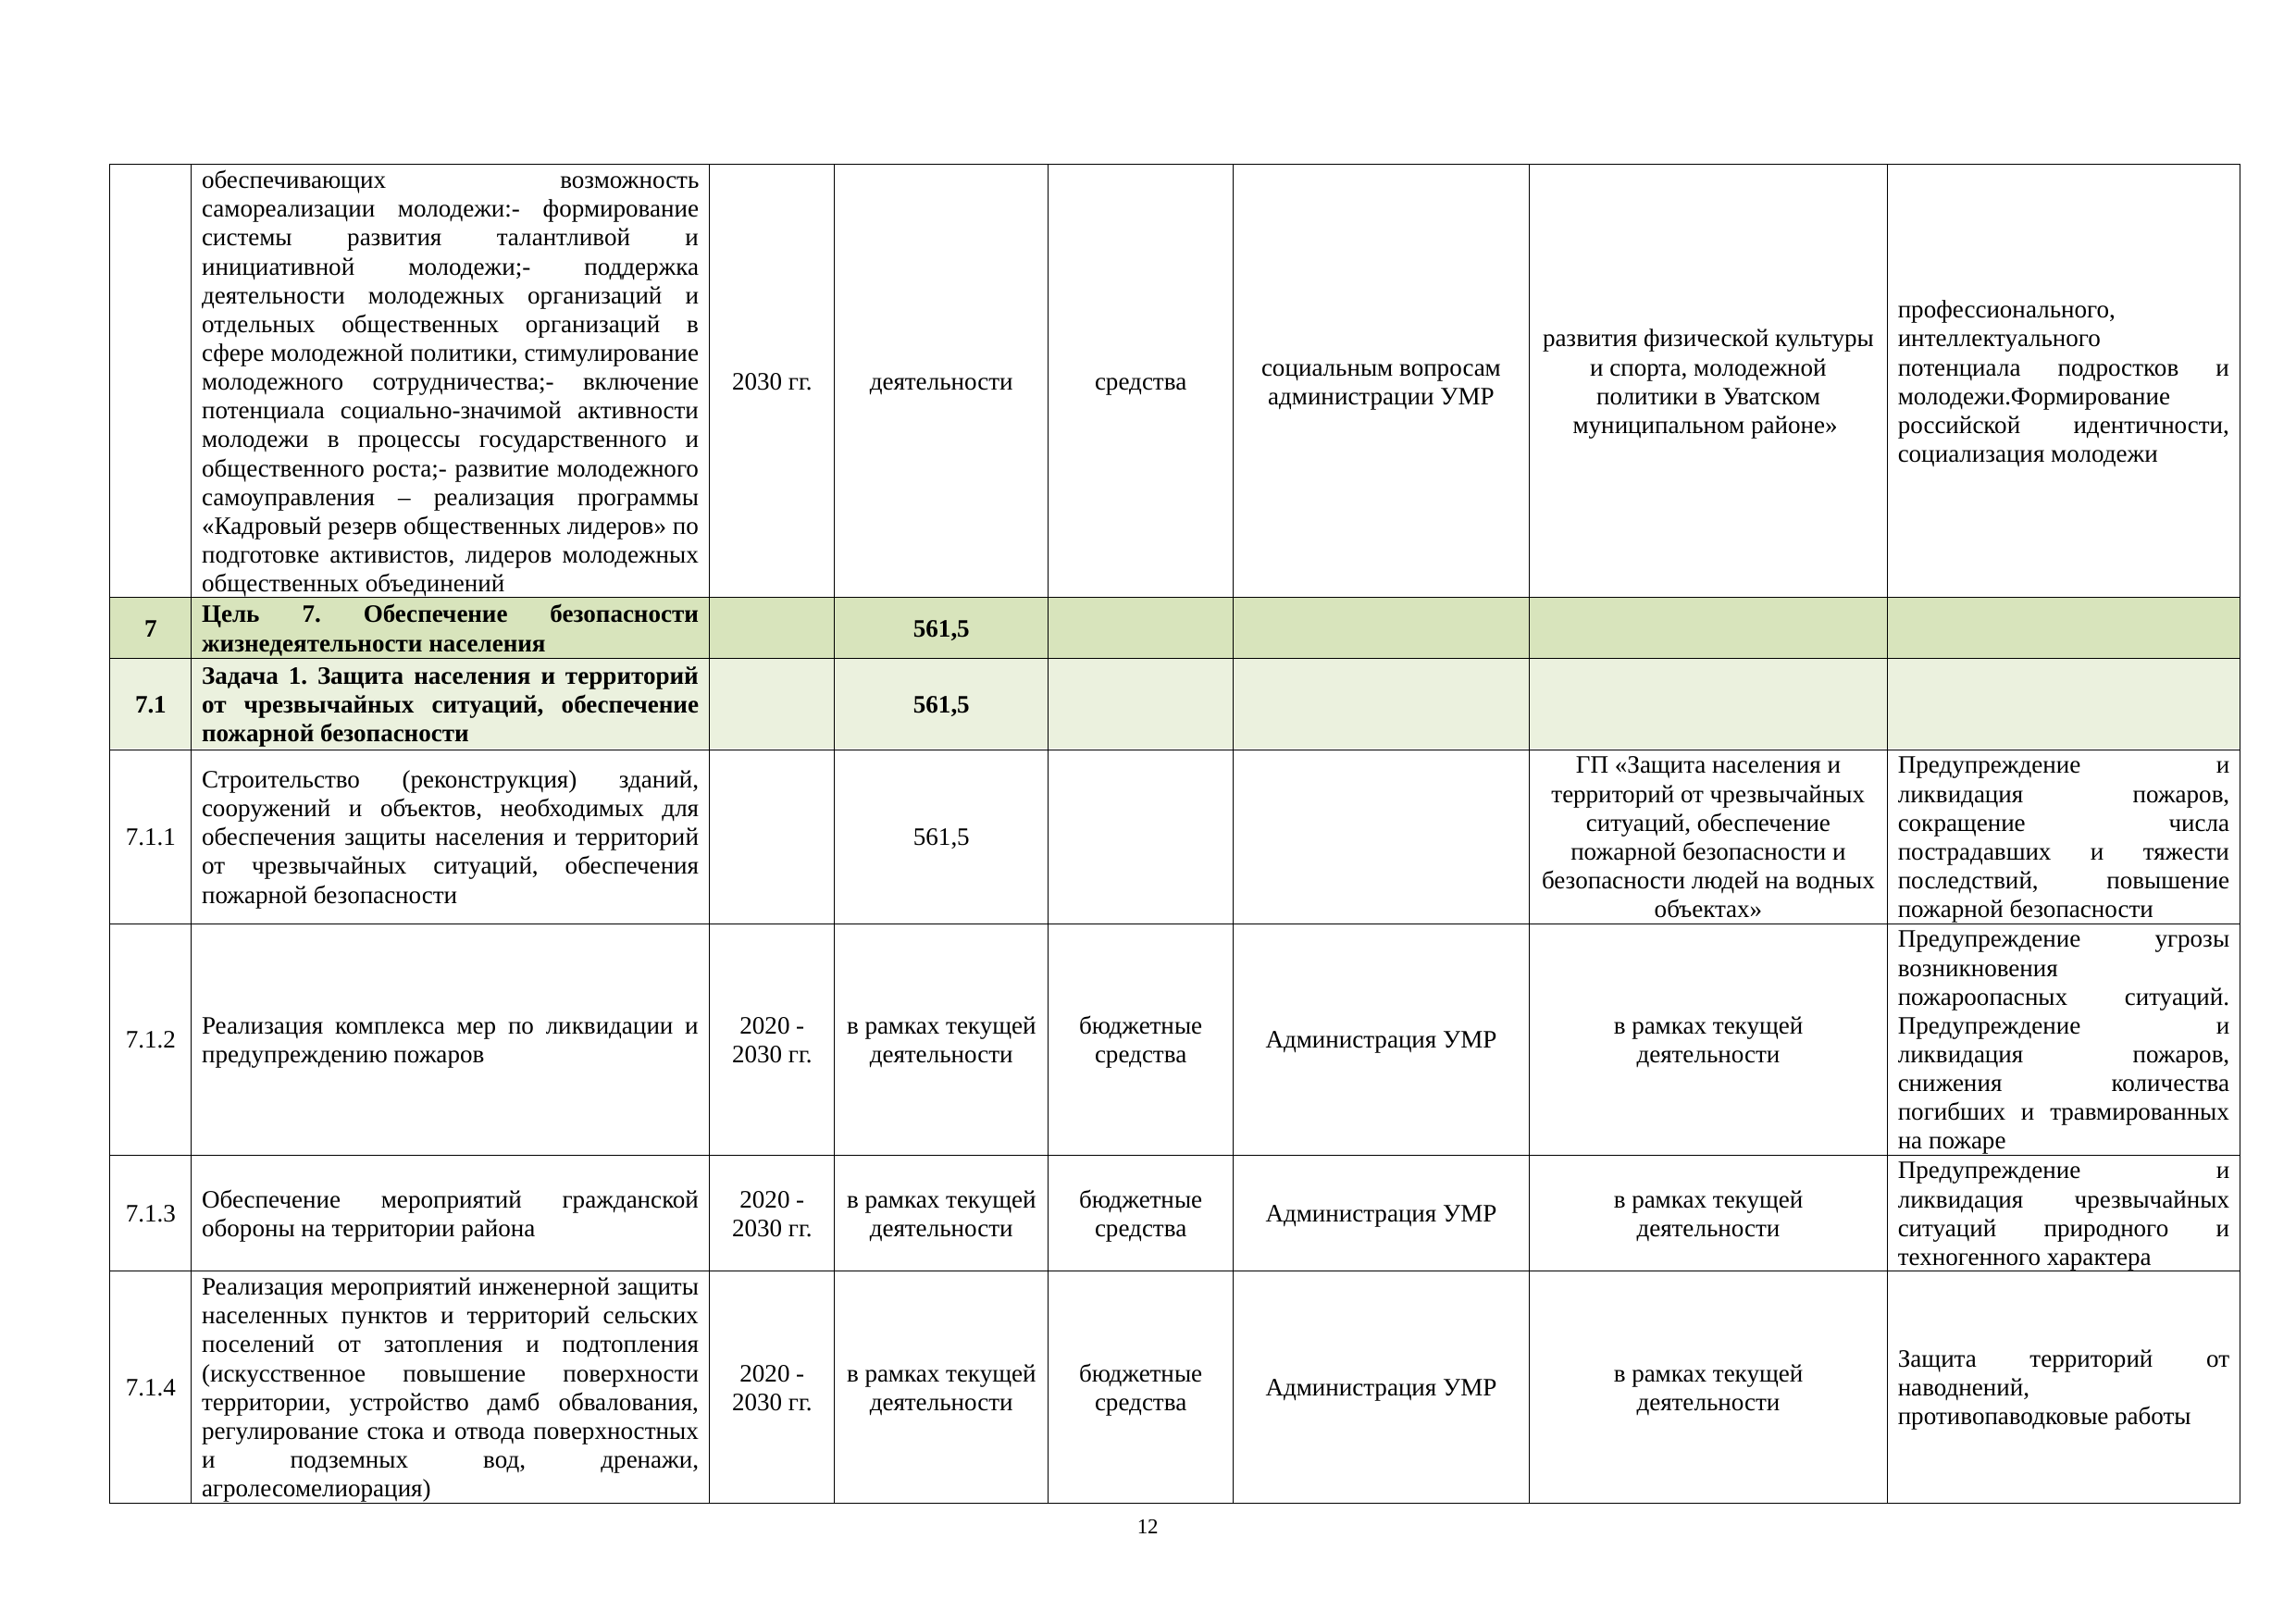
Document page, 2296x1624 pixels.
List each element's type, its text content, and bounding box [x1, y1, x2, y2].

table_cell в рамках текущей деятельности [835, 924, 1048, 1155]
table_cell средства [1049, 165, 1233, 597]
table_cell - 2030 гг. [710, 165, 834, 597]
table_cell развития физической культуры и спорта, молодежной политики в Уватском муниципальном районе» [1530, 165, 1887, 597]
table_cell [710, 659, 834, 749]
table_cell 561,5 [835, 598, 1048, 658]
table_cell социальным вопросам администрации УМР [1234, 165, 1529, 597]
table_cell [1888, 659, 2240, 749]
table_cell [1234, 659, 1529, 749]
table_cell Обеспечение мероприятий гражданской обороны на территории района [192, 1156, 709, 1271]
table_cell деятельности [835, 165, 1048, 597]
table_cell 7.1.4 [110, 1271, 191, 1502]
table_cell в рамках текущей деятельности [1530, 1156, 1887, 1271]
table_cell обеспечивающих возможность самореализации молодежи:- формирование системы развития талантливой и инициативной молодежи;- поддержка деятельности молодежных организаций и отдельных общественных организаций в сфере молодежной политики, стимулирование молодежного сотрудничества;- включение потенциала социально-значимой активности молодежи в процессы государственного и общественного роста;- развитие молодежного самоуправления – реализация программы «Кадровый резерв общественных лидеров» по подготовке активистов, лидеров молодежных общественных объединений [192, 165, 709, 597]
table_cell 7.1 [110, 659, 191, 749]
table_cell [1530, 659, 1887, 749]
table_cell Администрация УМР [1234, 1156, 1529, 1271]
table_cell [1049, 659, 1233, 749]
table_cell [710, 598, 834, 658]
table_cell [1530, 598, 1887, 658]
table_cell 2020 - 2030 гг. [710, 1156, 834, 1271]
table_cell 2020 - 2030 гг. [710, 924, 834, 1155]
table_cell в рамках текущей деятельности [1530, 924, 1887, 1155]
table_cell Предупреждение и ликвидация пожаров, сокращение числа пострадавших и тяжести последствий, повышение пожарной безопасности [1888, 750, 2240, 923]
table_cell [1049, 598, 1233, 658]
table_cell [1234, 598, 1529, 658]
table_cell в рамках текущей деятельности [835, 1156, 1048, 1271]
table_cell бюджетные средства [1049, 1156, 1233, 1271]
table_cell Реализация мероприятий инженерной защиты населенных пунктов и территорий сельских поселений от затопления и подтопления (искусственное повышение поверхности территории, устройство дамб обвалования, регулирование стока и отвода поверхностных и подземных вод, дренажи, агролесомелиорация) [192, 1271, 709, 1502]
table_cell в рамках текущей деятельности [835, 1271, 1048, 1502]
table_cell 7.1.3 [110, 1156, 191, 1271]
table_cell 7.1.2 [110, 924, 191, 1155]
table_cell 561,5 [835, 659, 1048, 749]
table_cell Предупреждение угрозы возникновения пожароопасных ситуаций. Предупреждение и ликвидация пожаров, снижения количества погибших и травмированных на пожаре [1888, 924, 2240, 1155]
table_cell Цель 7. Обеспечение безопасности жизнедеятельности населения [192, 598, 709, 658]
table_cell Администрация УМР [1234, 1271, 1529, 1502]
table_cell профессионального, интеллектуального потенциала подростков и молодежи.Формирование российской идентичности, социализация молодежи [1888, 165, 2240, 597]
table_cell 2020 - 2030 гг. [710, 1271, 834, 1502]
table_cell ГП «Защита населения и территорий от чрезвычайных ситуаций, обеспечение пожарной безопасности и безопасности людей на водных объектах» [1530, 750, 1887, 923]
table_cell [1049, 750, 1233, 923]
table_cell Предупреждение и ликвидация чрезвычайных ситуаций природного и техногенного характера [1888, 1156, 2240, 1271]
table_cell [1888, 598, 2240, 658]
table_cell в рамках текущей деятельности [1530, 1271, 1887, 1502]
table_cell Задача 1. Защита населения и территорий от чрезвычайных ситуаций, обеспечение пожарной безопасности [192, 659, 709, 749]
table_cell 7 [110, 598, 191, 658]
table_cell бюджетные средства [1049, 1271, 1233, 1502]
table_cell [710, 750, 834, 923]
table_cell Реализация комплекса мер по ликвидации и предупреждению пожаров [192, 924, 709, 1155]
table_cell [1234, 750, 1529, 923]
table_cell Строительство (реконструкция) зданий, сооружений и объектов, необходимых для обеспечения защиты населения и территорий от чрезвычайных ситуаций, обеспечения пожарной безопасности [192, 750, 709, 923]
table_cell [110, 165, 191, 597]
table_cell бюджетные средства [1049, 924, 1233, 1155]
table_cell Администрация УМР [1234, 924, 1529, 1155]
table_cell Защита территорий от наводнений, противопаводковые работы [1888, 1271, 2240, 1502]
table_cell 7.1.1 [110, 750, 191, 923]
table_cell 561,5 [835, 750, 1048, 923]
